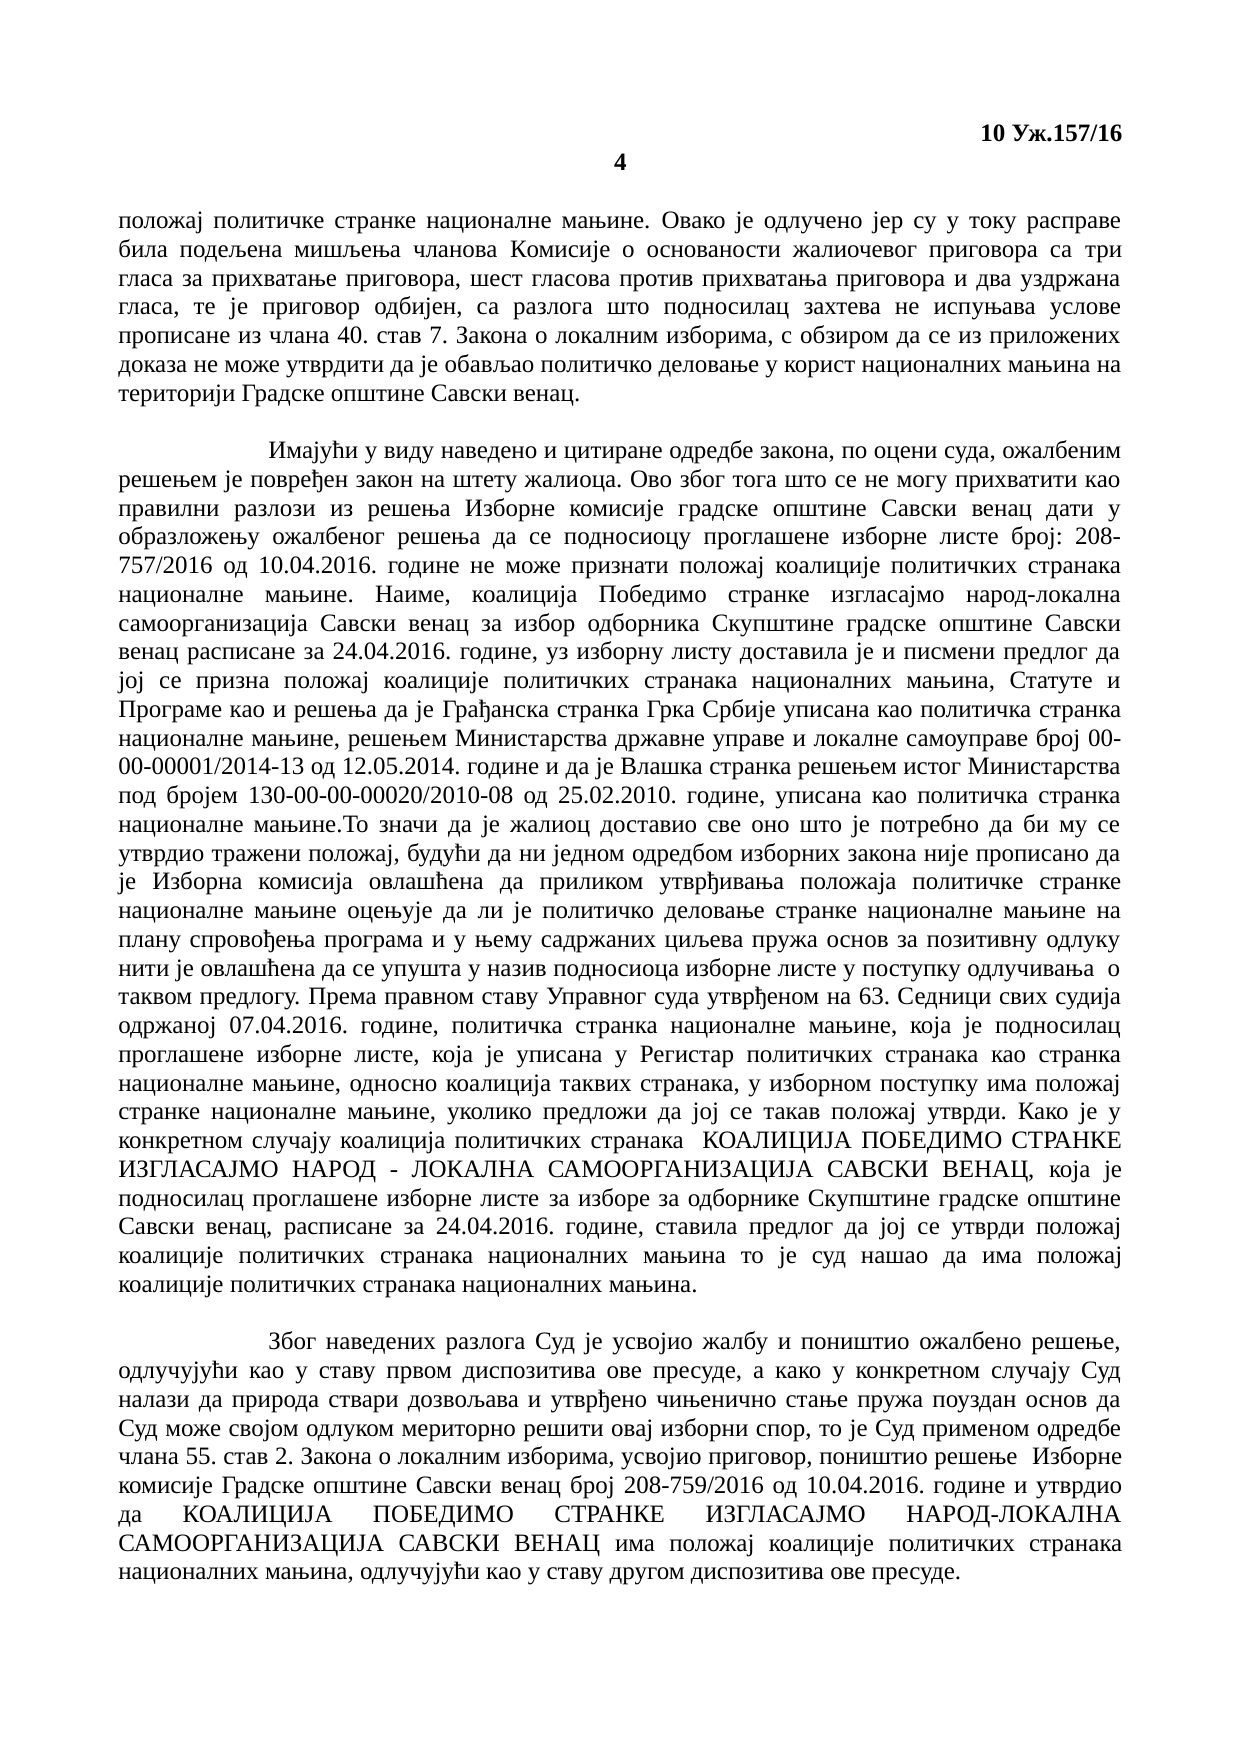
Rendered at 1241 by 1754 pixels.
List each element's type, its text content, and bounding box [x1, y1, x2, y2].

text Због наведених разлога Суд је усвојио жалбу и поништио ожалбено решење, одлучујући као у ставу првом диспозитива ове пресуде, а како у конкретном случају Суд налази да природа ствари дозвољава и утврђено чињенично стање пружа поуздан основ да Суд може својом одлуком мериторно решити овај изборни спор, то је Суд применом одредбе члана 55. став 2. Закона о локалним изборима, усвојио приговор, поништио решење Изборне комисије Градске општине Савски венац број 208-759/2016 од 10.04.2016. године и утврдио да КОАЛИЦИЈА ПОБЕДИМО СТРАНКЕ ИЗГЛАСАЈМО НАРОД-ЛОКАЛНА САМООРГАНИЗАЦИЈА САВСКИ ВЕНАЦ има положај коалиције политичких странака националних мањина, одлучујући као у ставу другом диспозитива ове пресуде. [118, 1326, 1122, 1585]
text Имајући у виду наведено и цитиране одредбе закона, по оцени суда, ожалбеним решењем је повређен закон на штету жалиоца. Ово због тога што се не могу прихватити као правилни разлози из решења Изборне комисије градске општине Савски венац дати у образложењу ожалбеног решења да се подносиоцу проглашене изборне листе број: 208-757/2016 од 10.04.2016. године не може признати положај коалиције политичких странака националне мањине. Наиме, коалиција Победимо странке изгласајмо народ-локална самоорганизација Савски венац за избор одборника Скупштине градске општине Савски венац расписане за 24.04.2016. године, уз изборну листу доставила је и писмени предлог да јој се призна положај коалиције политичких странака националних мањина, Статуте и Програме као и решења да је Грађанска странка Грка Србије уписана као политичка странка националне мањине, решењем Министарства државне управе и локалне самоуправе број 00-00-00001/2014-13 од 12.05.2014. године и да је Влашка странка решењем истог Министарства под бројем 130-00-00-00020/2010-08 од 25.02.2010. године, уписана као политичка странка националне мањине.То значи да је жалиоц доставио све оно што је потребно да би му се утврдио тражени положај, будући да ни једном одредбом изборних закона није прописано да је Изборна комисија овлашћена да приликом утврђивања положаја политичке странке националне мањине оцењује да ли је политичко деловање странке националне мањине на плану спровођења програма и у њему садржаних циљева пружа основ за позитивну одлуку нити је овлашћена да се упушта у назив подносиоца изборне листе у поступку одлучивања о таквом предлогу. Према правном ставу Управног суда утврђеном на 63. Седници свих судија одржаној 07.04.2016. године, политичка странка националне мањине, која је подносилац проглашене изборне листе, која је уписана у Регистар политичких странака као странка националне мањине, односно коалиција таквих странака, у изборном поступку има положај странке националне мањине, уколико предложи да јој се такав положај утврди. Како је у конкретном случају коалиција политичких странака КОАЛИЦИЈА ПОБЕДИМО СТРАНКЕ ИЗГЛАСАЈМО НАРОД - ЛОКАЛНА САМООРГАНИЗАЦИЈА САВСКИ ВЕНАЦ, која је подносилац проглашене изборне листе за изборе за одборнике Скупштине градске општине Савски венац, расписане за 24.04.2016. године, ставила предлог да јој се утврди положај коалиције политичких странака националних мањина то је суд нашао да има положај коалиције политичких странака националних мањина. [118, 435, 1122, 1298]
text положај политичке странке националне мањине. Овако је одлучено јер су у току расправе била подељена мишљења чланова Комисије о основаности жалиочевог приговора са три гласа за прихватање приговора, шест гласова против прихватања приговора и два уздржана гласа, те је приговор одбијен, са разлога што подносилац захтева не испуњава услове прописане из члана 40. став 7. Закона о локалним изборима, с обзиром да се из приложених доказа не може утврдити да је обављао политичко деловање у корист националних мањина на територији Градске општине Савски венац. [118, 205, 1122, 406]
